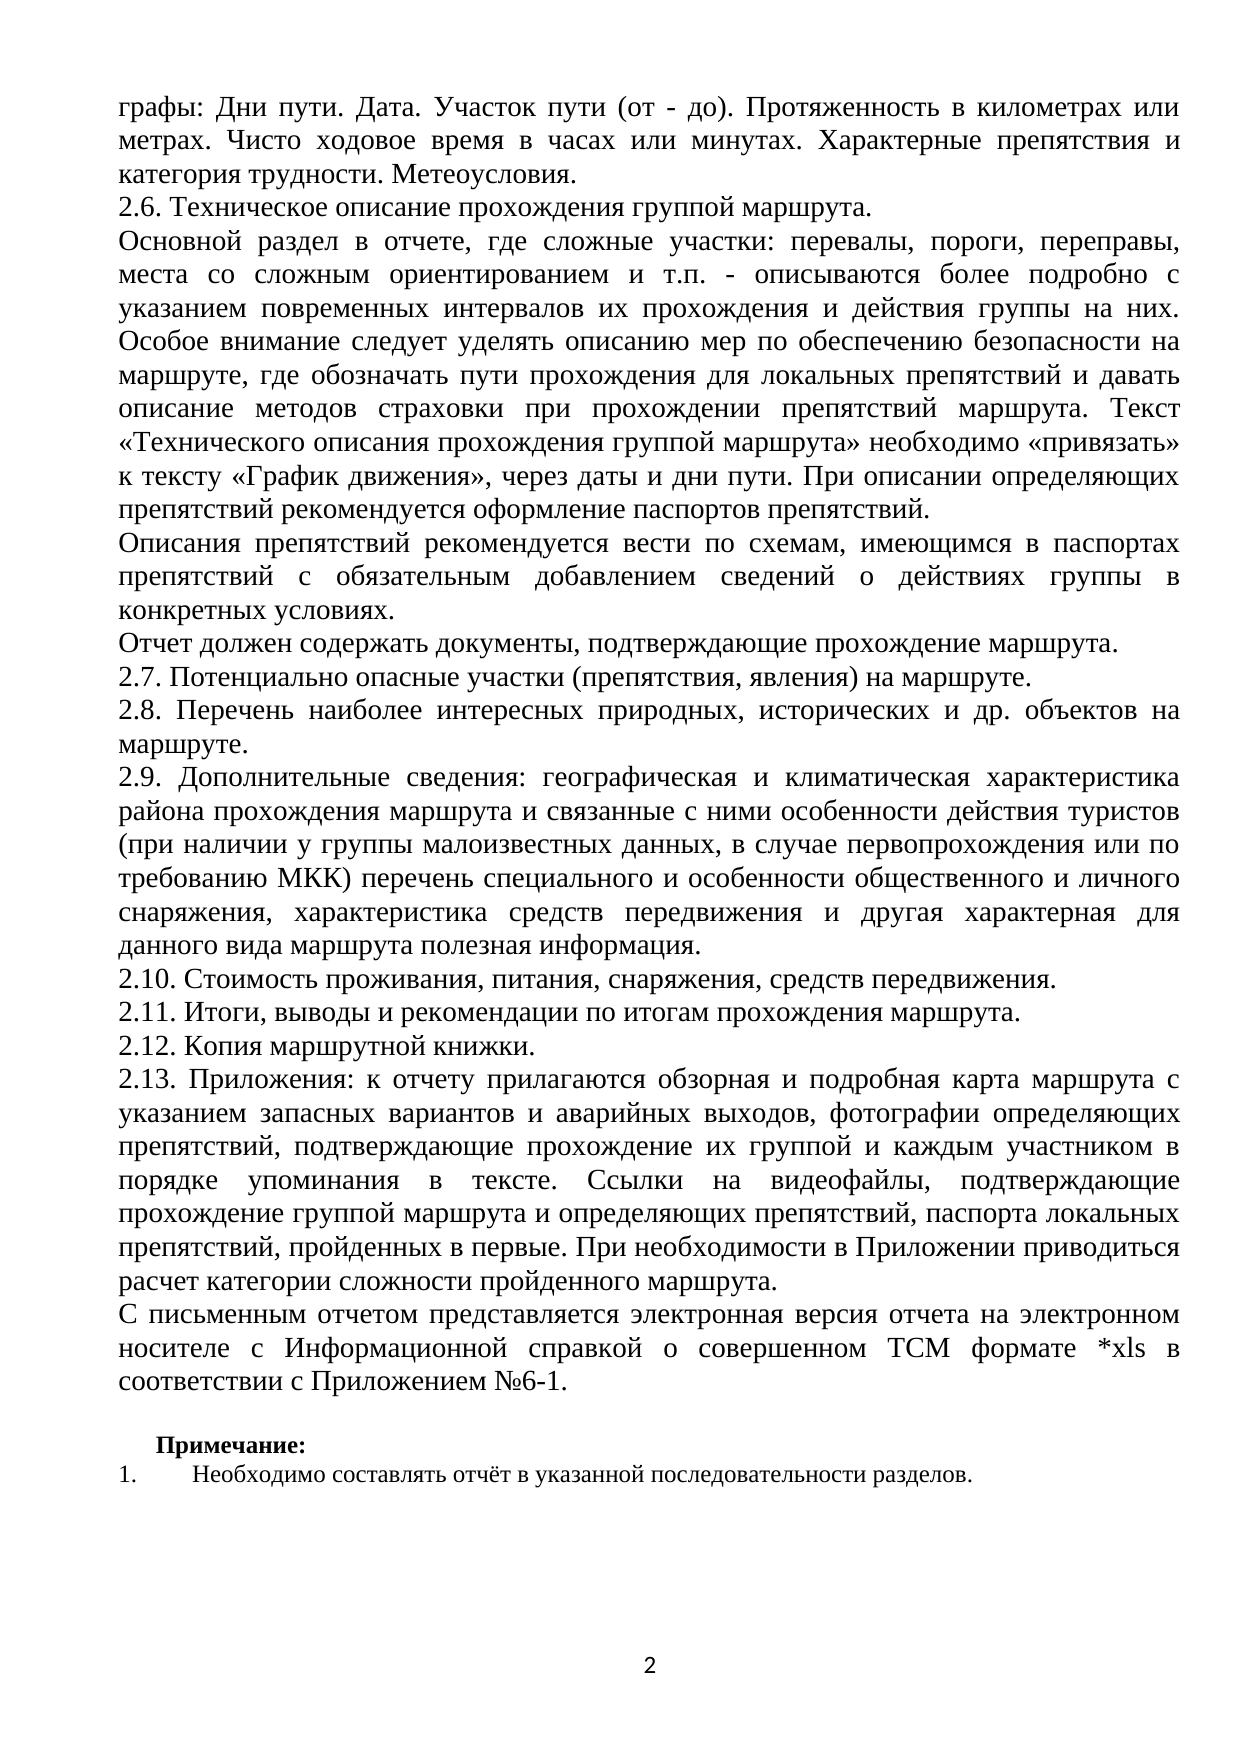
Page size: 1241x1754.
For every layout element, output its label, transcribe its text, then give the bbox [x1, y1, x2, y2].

text 2.8. Перечень наиболее интересных природных, исторических и др. объектов на маршруте. [118, 692, 1181, 759]
text Описания препятствий рекомендуется вести по схемам, имеющимся в паспортах препятствий с обязательным добавлением сведений о действиях группы в конкретных условиях. [118, 525, 1181, 625]
text 2.10. Стоимость проживания, питания, снаряжения, средств передвижения. [118, 961, 1181, 994]
text 2.11. Итоги, выводы и рекомендации по итогам прохождения маршрута. [118, 994, 1181, 1028]
text Примечание: [118, 1430, 1182, 1459]
text графы: Дни пути. Дата. Участок пути (от - до). Протяженность в километрах или метрах. Чисто ходовое время в часах или минутах. Характерные препятствия и категория трудности. Метеоусловия. [118, 89, 1181, 189]
text 2.6. Техническое описание прохождения группой маршрута. [118, 189, 1181, 223]
list Необходимо составлять отчёт в указанной последовательности разделов. [118, 1459, 1182, 1488]
text 2.13. Приложения: к отчету прилагаются обзорная и подробная карта маршрута с указанием запасных вариантов и аварийных выходов, фотографии определяющих препятствий, подтверждающие прохождение их группой и каждым участником в порядке упоминания в тексте. Ссылки на видеофайлы, подтверждающие прохождение группой маршрута и определяющих препятствий, паспорта локальных препятствий, пройденных в первые. При необходимости в Приложении приводиться расчет категории сложности пройденного маршрута. [118, 1061, 1181, 1296]
text 2.7. Потенциально опасные участки (препятствия, явления) на маршруте. [118, 659, 1181, 692]
text Отчет должен содержать документы, подтверждающие прохождение маршрута. [118, 625, 1181, 659]
text 2.12. Копия маршрутной книжки. [118, 1028, 1181, 1061]
text 2.9. Дополнительные сведения: географическая и климатическая характеристика района прохождения маршрута и связанные с ними особенности действия туристов (при наличии у группы малоизвестных данных, в случае первопрохождения или по требованию МКК) перечень специального и особенности общественного и личного снаряжения, характеристика средств передвижения и другая характерная для данного вида маршрута полезная информация. [118, 759, 1181, 961]
text Основной раздел в отчете, где сложные участки: перевалы, пороги, переправы, места со сложным ориентированием и т.п. - описываются более подробно с указанием повременных интервалов их прохождения и действия группы на них. Особое внимание следует уделять описанию мер по обеспечению безопасности на маршруте, где обозначать пути прохождения для локальных препятствий и давать описание методов страховки при прохождении препятствий маршрута. Текст «Технического описания прохождения группой маршрута» необходимо «привязать» к тексту «График движения», через даты и дни пути. При описании определяющих препятствий рекомендуется оформление паспортов препятствий. [118, 223, 1181, 525]
text С письменным отчетом представляется электронная версия отчета на электронном носителе с Информационной справкой о совершенном ТСМ формате *xls в соответствии с Приложением №6-1. [118, 1296, 1181, 1397]
